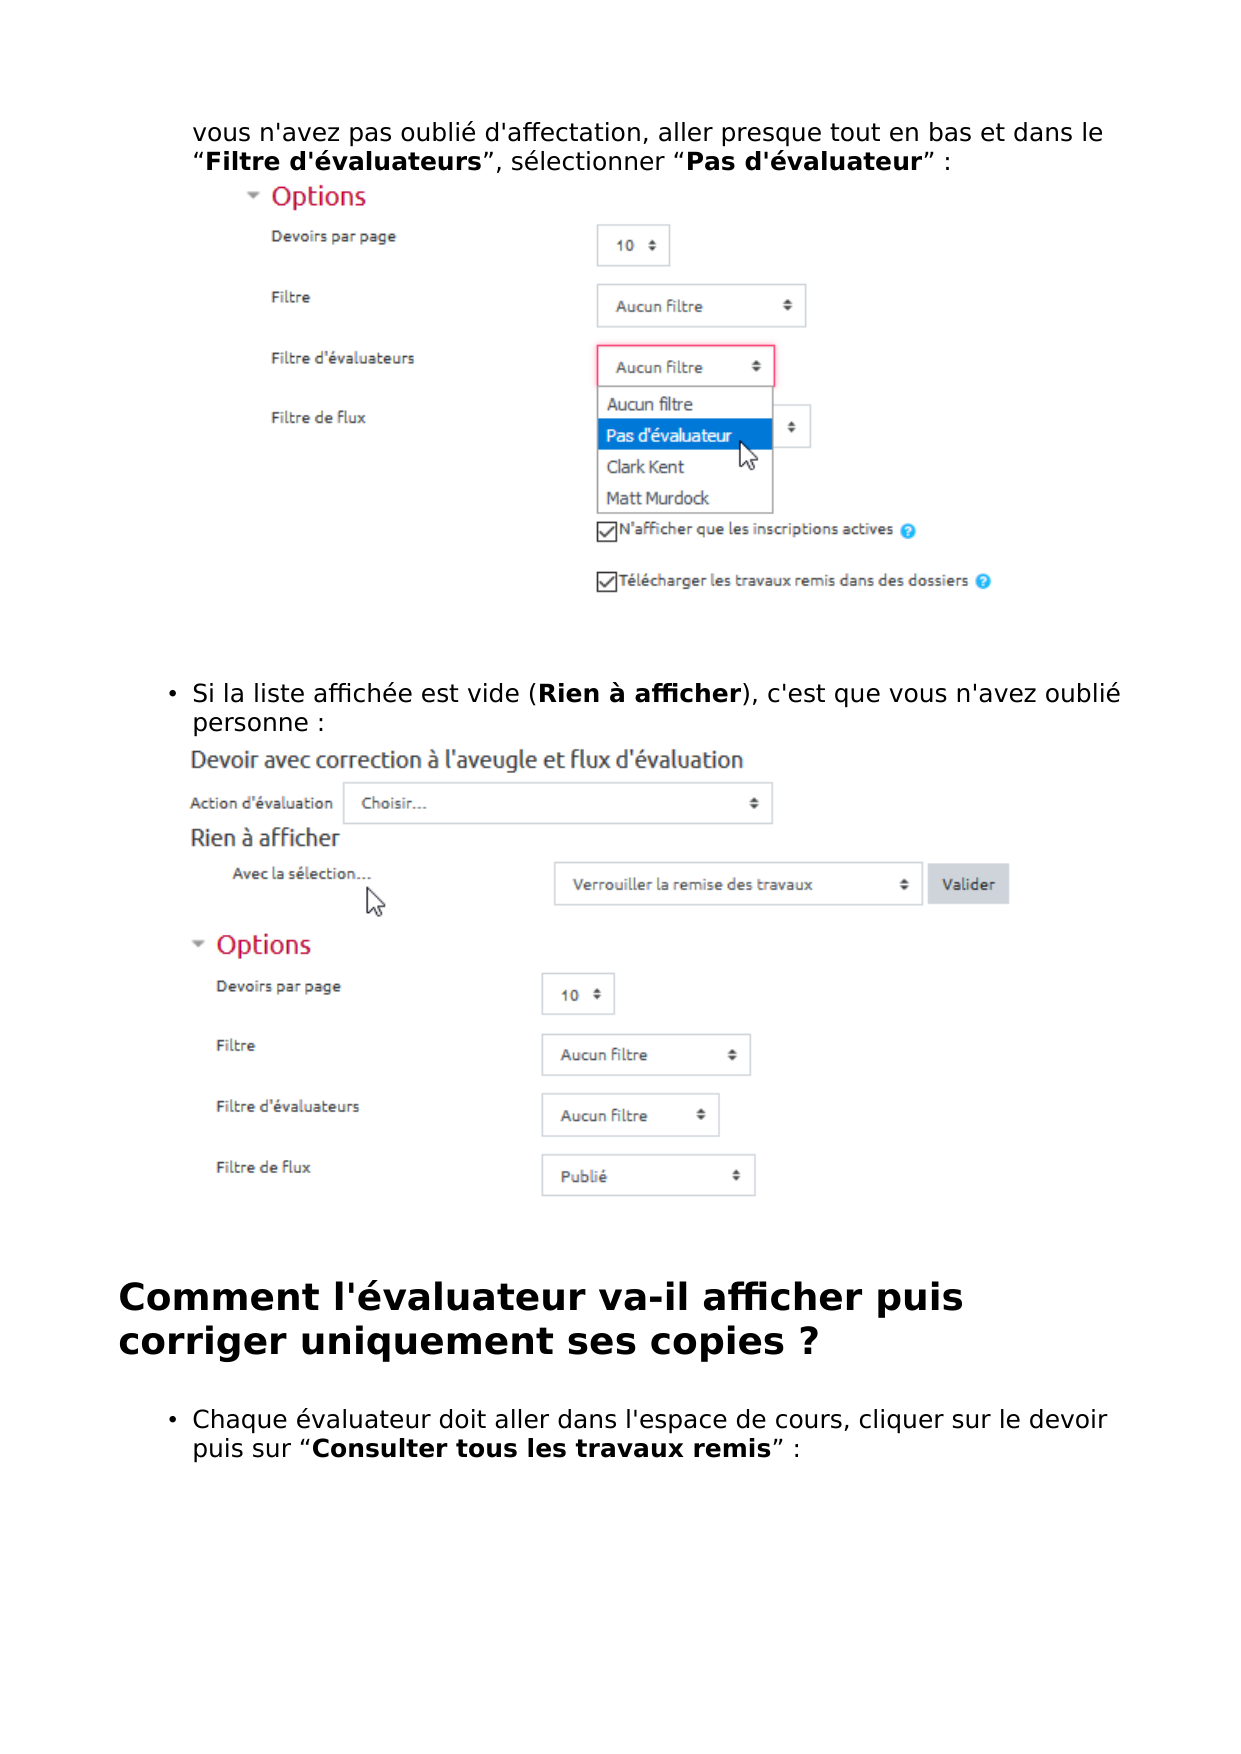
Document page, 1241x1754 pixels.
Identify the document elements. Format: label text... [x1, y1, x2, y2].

picture [234, 176, 1007, 608]
list vous n'avez pas oublié d'affectation, aller presque tout en bas et dans le “Filtre d'évaluateurs”, sélectionner “Pas d'évaluateur” : [177, 118, 1122, 176]
picture [179, 737, 1061, 1209]
subtitle Comment l'évaluateur va-il afficher puis corriger uniquement ses copies ? [118, 1276, 1122, 1363]
list Chaque évaluateur doit aller dans l'espace de cours, cliquer sur le devoir puis sur “Consulter tous les travaux remis” : [177, 1405, 1122, 1463]
list Si la liste affichée est vide (Rien à afficher), c'est que vous n'avez oublié personne : [177, 679, 1122, 737]
